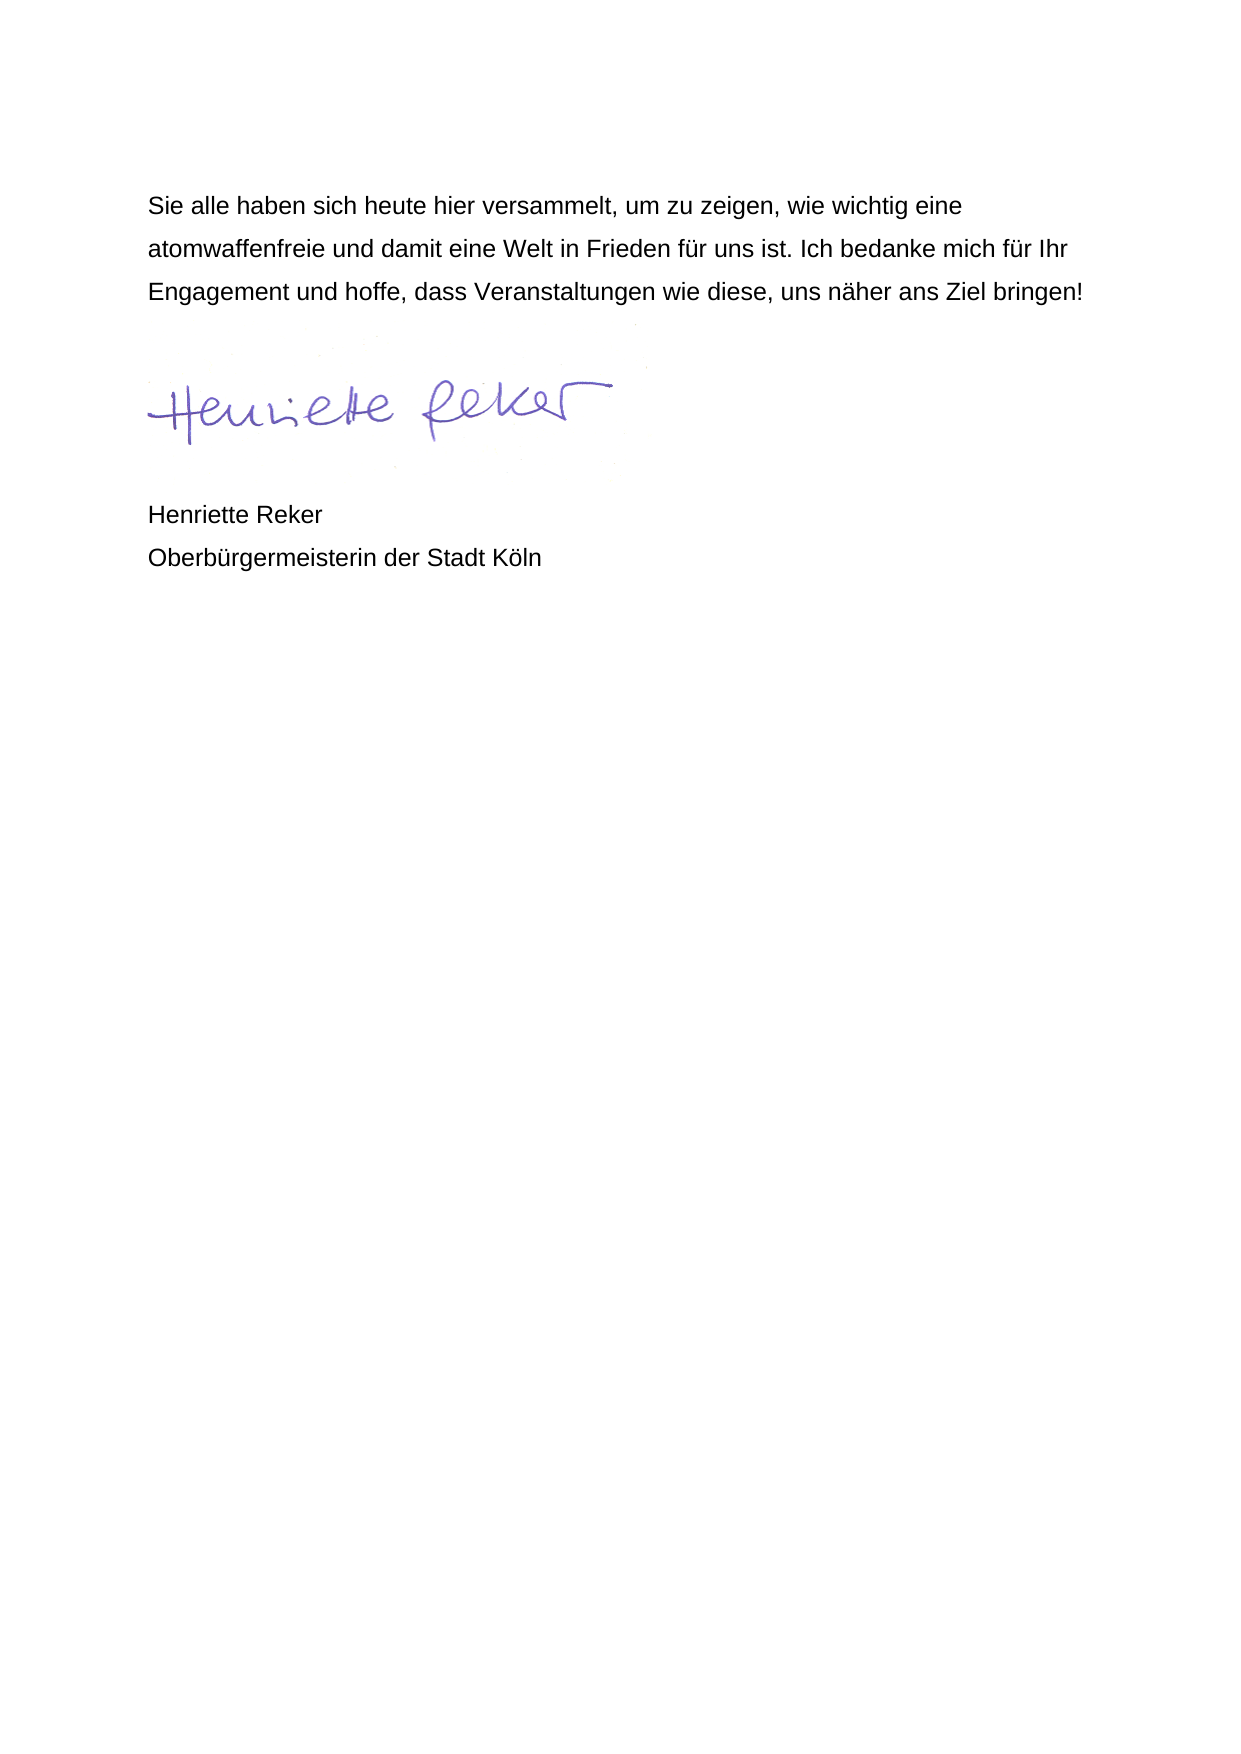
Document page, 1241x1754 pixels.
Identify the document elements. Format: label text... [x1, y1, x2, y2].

text Oberbürgermeisterin der Stadt Köln [148, 543, 1093, 572]
text Henriette Reker [148, 500, 1093, 528]
picture [147, 320, 652, 486]
text Sie alle haben sich heute hier versammelt, um zu zeigen, wie wichtig eine atomwaffenfreie und damit eine Welt in Frieden für uns ist. Ich bedanke mich für Ihr Engagement und hoffe, dass Veranstaltungen wie diese, uns näher ans Ziel bringen! [148, 191, 1093, 306]
